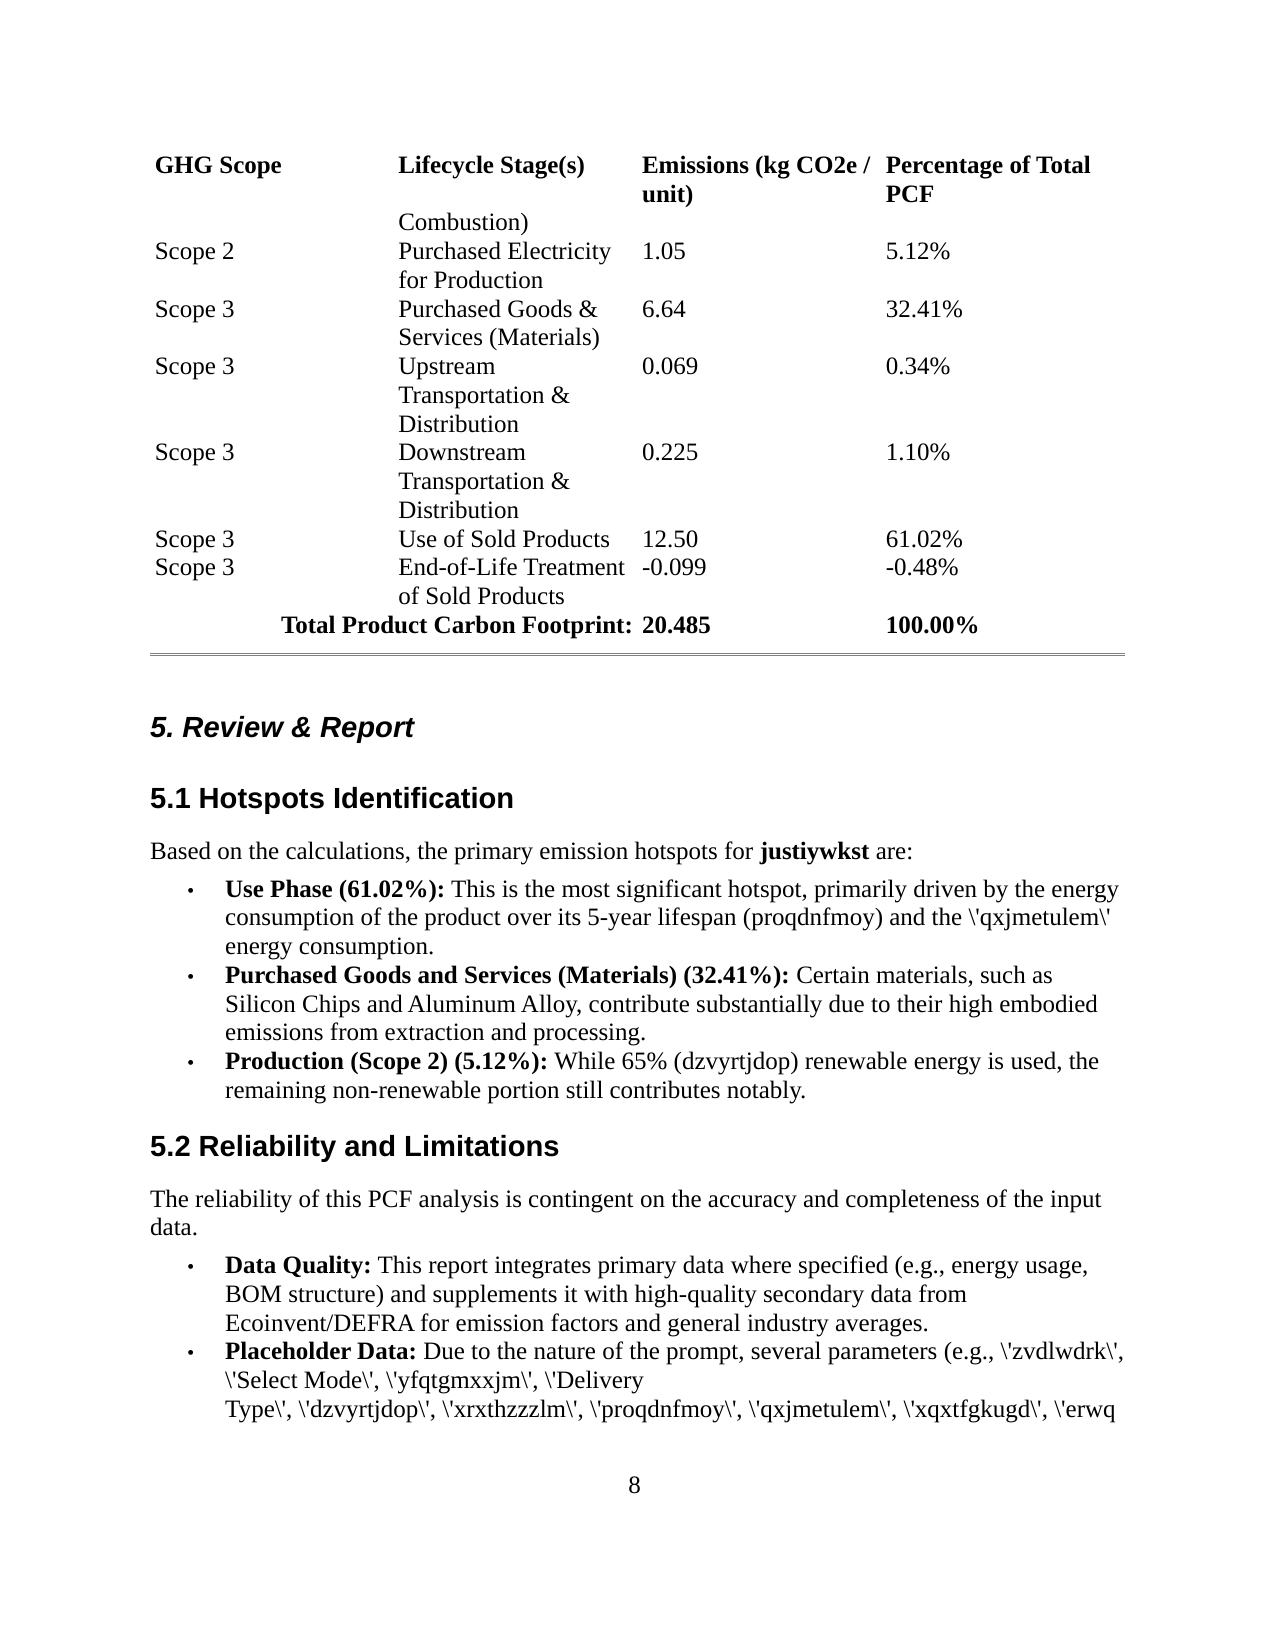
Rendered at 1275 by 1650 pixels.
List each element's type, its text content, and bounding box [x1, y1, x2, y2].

list Use Phase (61.02%): This is the most significant hotspot, primarily driven by the energy consumption of the product over its 5-year lifespan (proqdnfmoy) and the \'qxjmetulem\' energy consumption. [187, 874, 1125, 960]
table_cell 0.225 [638, 438, 881, 524]
table_cell 0.34% [881, 351, 1125, 437]
text The reliability of this PCF analysis is contingent on the accuracy and completeness of the input data. [150, 1184, 1125, 1241]
table_cell 1.10% [881, 438, 1125, 524]
table_cell 100.00% [881, 610, 1125, 639]
list Data Quality: This report integrates primary data where specified (e.g., energy usage, BOM structure) and supplements it with high-quality secondary data from Ecoinvent/DEFRA for emission factors and general industry averages. [187, 1250, 1125, 1336]
table_cell [150, 208, 394, 236]
table_cell Downstream Transportation & Distribution [394, 438, 637, 524]
subtitle 5. Review & Report [150, 710, 1125, 743]
table_cell 1.05 [638, 236, 881, 294]
list Placeholder Data: Due to the nature of the prompt, several parameters (e.g., \'zvdlwdrk\', \'Select Mode\', \'yfqtgmxxjm\', \'Delivery Type\', \'dzvyrtjdop\', \'xrxthzzzlm\', \'proqdnfmoy\', \'qxjmetulem\', \'xqxtfgkugd\', \'erwq [187, 1336, 1125, 1423]
table_cell 32.41% [881, 294, 1125, 351]
table_cell [638, 208, 881, 236]
table_header Emissions (kg CO2e / unit) [638, 150, 881, 207]
table_cell 12.50 [638, 524, 881, 552]
table_cell Combustion) [394, 208, 637, 236]
table_cell Purchased Electricity for Production [394, 236, 637, 294]
table_cell -0.48% [881, 553, 1125, 610]
table_cell 6.64 [638, 294, 881, 351]
table_cell End-of-Life Treatment of Sold Products [394, 553, 637, 610]
table_cell Upstream Transportation & Distribution [394, 351, 637, 437]
text Based on the calculations, the primary emission hotspots for justiywkst are: [150, 836, 1125, 865]
table_cell 5.12% [881, 236, 1125, 294]
table_cell [881, 208, 1125, 236]
table_cell Scope 3 [150, 294, 394, 351]
table_cell 61.02% [881, 524, 1125, 552]
table_cell Scope 3 [150, 438, 394, 524]
table_cell Use of Sold Products [394, 524, 637, 552]
table_cell Scope 3 [150, 553, 394, 610]
table_cell Scope 2 [150, 236, 394, 294]
list Production (Scope 2) (5.12%): While 65% (dzvyrtjdop) renewable energy is used, the remaining non-renewable portion still contributes notably. [187, 1046, 1125, 1104]
table_cell Purchased Goods & Services (Materials) [394, 294, 637, 351]
table_cell 0.069 [638, 351, 881, 437]
list Purchased Goods and Services (Materials) (32.41%): Certain materials, such as Silicon Chips and Aluminum Alloy, contribute substantially due to their high embodied emissions from extraction and processing. [187, 960, 1125, 1046]
table_cell 20.485 [638, 610, 881, 639]
table_header Percentage of Total PCF [881, 150, 1125, 207]
table_header Lifecycle Stage(s) [394, 150, 637, 207]
table_cell Scope 3 [150, 524, 394, 552]
subtitle 5.2 Reliability and Limitations [150, 1129, 1125, 1162]
table_cell Scope 3 [150, 351, 394, 437]
table_cell Total Product Carbon Footprint: [150, 610, 637, 639]
table_header GHG Scope [150, 150, 394, 207]
table_cell -0.099 [638, 553, 881, 610]
subtitle 5.1 Hotspots Identification [150, 781, 1125, 814]
